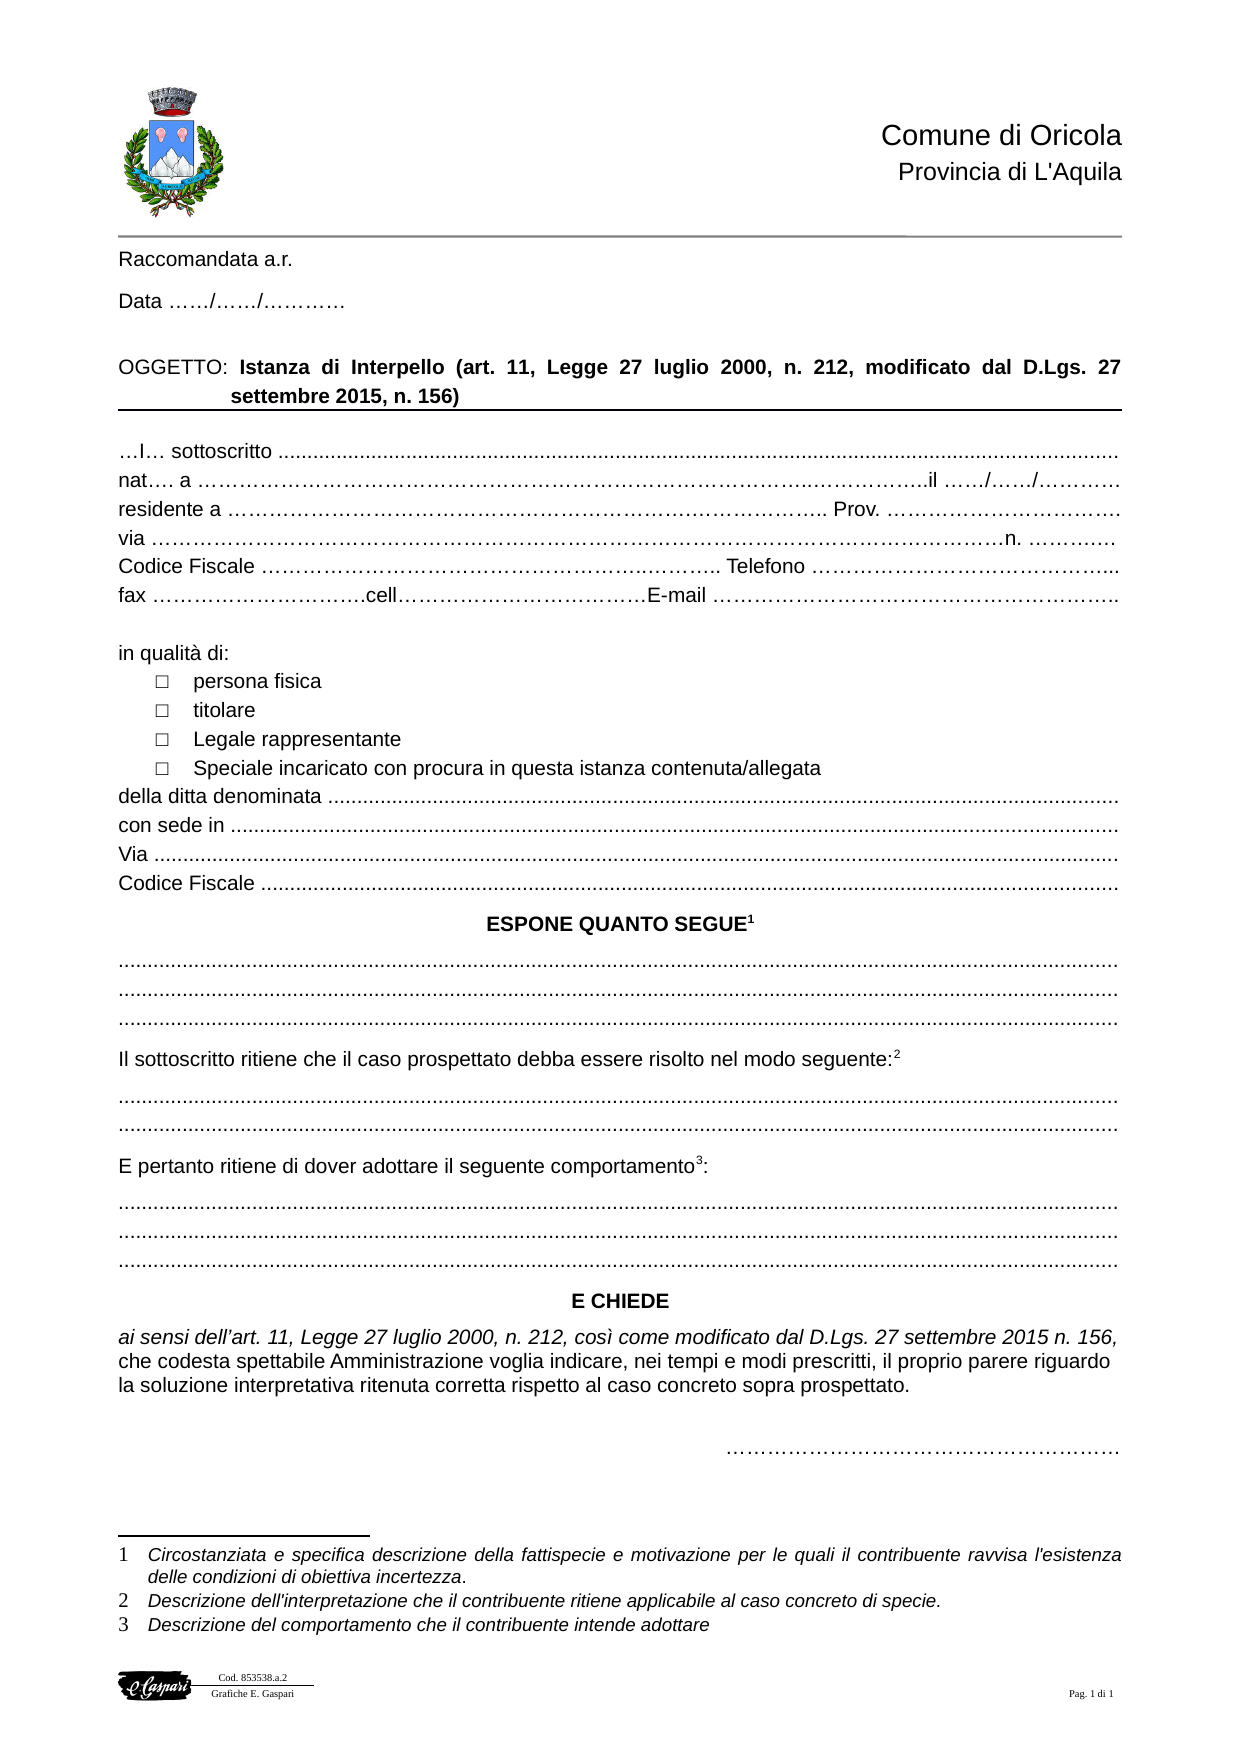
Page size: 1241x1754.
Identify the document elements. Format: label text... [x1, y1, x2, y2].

text ………………………………………………… [723, 1434, 1122, 1458]
text con sede in [118, 813, 1122, 837]
picture [122, 87, 224, 219]
text E pertanto ritiene di dover adottare il seguente comportamento: [118, 1153, 1122, 1177]
text OGGETTO: Istanza di Interpello (art. 11, Legge 27 luglio 2000, n. 212, modificato dal D.Lgs. 27 settembre 2015, n. 156) [118, 355, 1122, 409]
text Provincia di L'Aquila [224, 157, 1122, 185]
text …I… sottoscritto [118, 439, 1122, 463]
text Descrizione dell'interpretazione che il contribuente ritiene applicabile al caso concreto di specie. [118, 1588, 1122, 1612]
text nat…. a ……………………………………………………………………………..……………..il ……/……/………… [118, 468, 1122, 492]
text Il sottoscritto ritiene che il caso prospettato debba essere risolto nel modo seguente: [118, 1047, 1122, 1071]
text Circostanziata e specifica descrizione della fattispecie e motivazione per le quali il contribuente ravvisa l'esistenza delle condizioni di obiettiva incertezza. [118, 1542, 1122, 1588]
picture [117, 1670, 192, 1701]
text Raccomandata a.r. [118, 247, 1122, 271]
text ai sensi dell’art. 11, Legge 27 luglio 2000, n. 212, così come modificato dal D.Lgs. 27 settembre 2015 n. 156, che codesta spettabile Amministrazione voglia indicare, nei tempi e modi prescritti, il proprio parere riguardo la soluzione interpretativa ritenuta corretta rispetto al caso concreto sopra prospettato. [118, 1325, 1122, 1397]
list Legale rappresentante [156, 727, 1122, 751]
list titolare [156, 698, 1122, 722]
text Codice Fiscale ………………………………………………..……….. Telefono ……………………………………... [118, 554, 1122, 578]
text in qualità di: [118, 641, 1122, 664]
text ESPONE QUANTO SEGUE [118, 912, 1122, 936]
list persona fisica [156, 669, 1122, 693]
text della ditta denominata [118, 784, 1122, 808]
text Data ……/……/………… [118, 288, 1122, 312]
text residente a ………………………………………………………….……………….. Prov. ……………………………. [118, 497, 1122, 521]
text E CHIEDE [118, 1289, 1122, 1313]
text via ……………………………………………………………………………………………………………n. ……….… [118, 526, 1122, 549]
list Speciale incaricato con procura in questa istanza contenuta/allegata [156, 756, 1122, 779]
text fax ………………………….cell………………………………E-mail ………………………………………………….. [118, 583, 1122, 607]
text Via [118, 842, 1122, 866]
text Comune di Oricola [224, 118, 1122, 152]
text Codice Fiscale [118, 871, 1122, 894]
text Descrizione del comportamento che il contribuente intende adottare [118, 1612, 1122, 1636]
